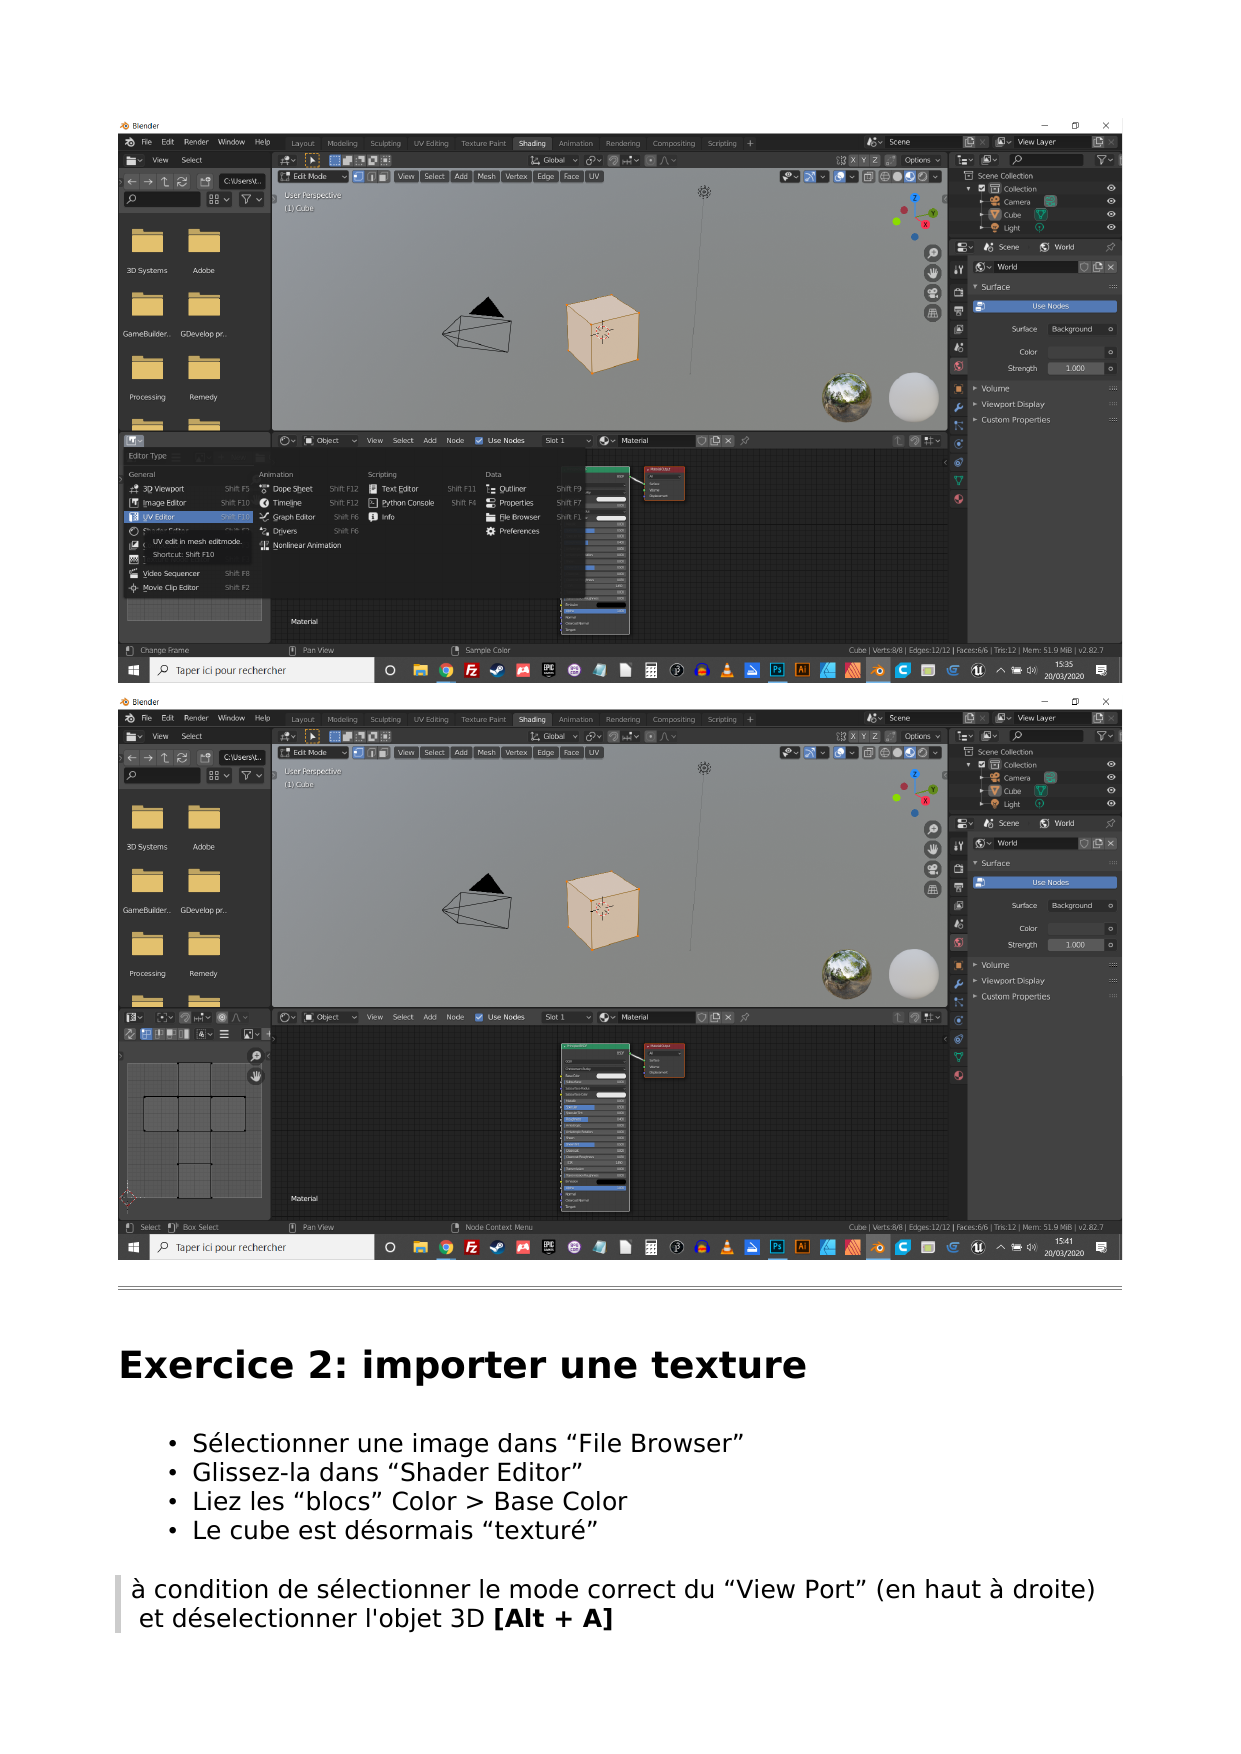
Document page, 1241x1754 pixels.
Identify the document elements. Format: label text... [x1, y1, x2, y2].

picture [118, 118, 1123, 683]
picture [118, 695, 1123, 1260]
list Sélectionner une image dans “File Browser” [177, 1429, 1122, 1458]
list Glissez-la dans “Shader Editor” [177, 1458, 1122, 1487]
subtitle Exercice 2: importer une texture [118, 1343, 1122, 1387]
table_header à condition de sélectionner le mode correct du “View Port” (en haut à droite) et déselectionner l'objet 3D [Alt + A] [121, 1575, 1122, 1633]
list Liez les “blocs” Color > Base Color [177, 1487, 1122, 1516]
list Le cube est désormais “texturé” [177, 1516, 1122, 1546]
